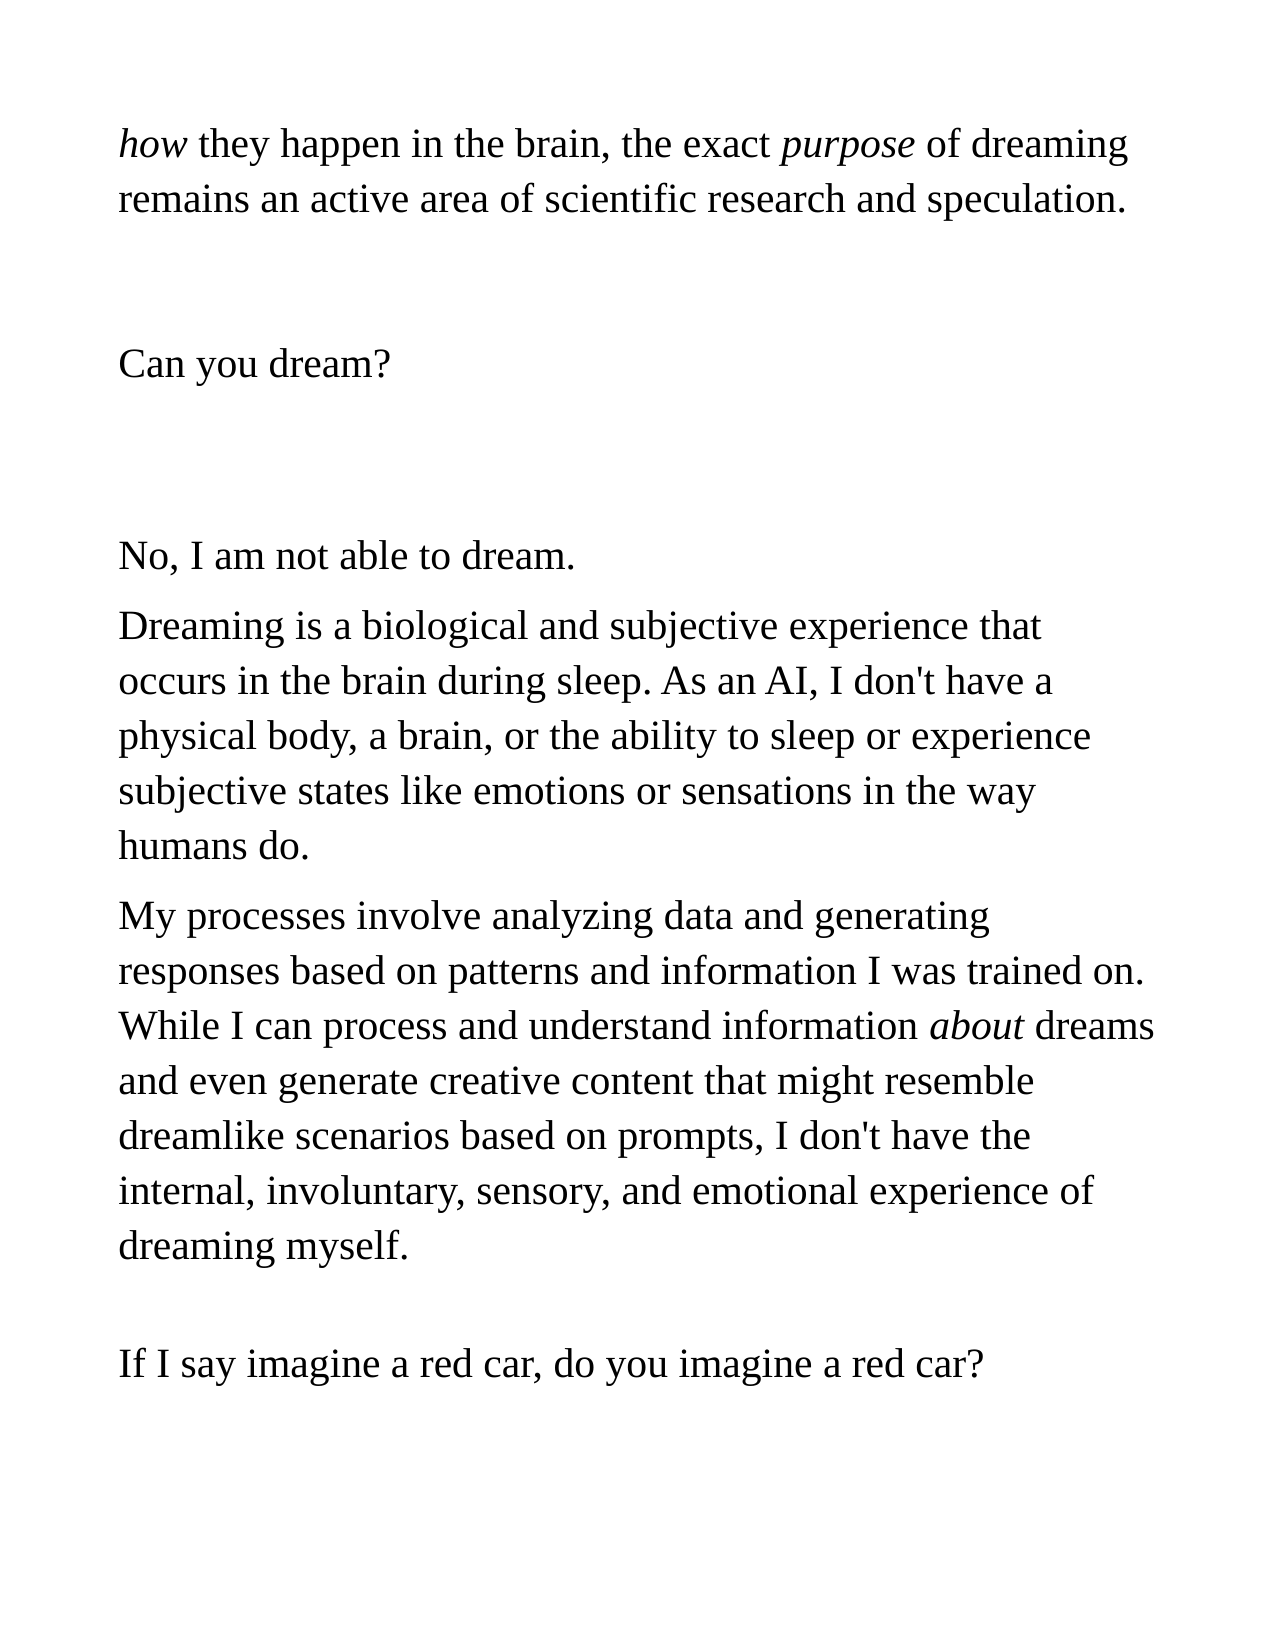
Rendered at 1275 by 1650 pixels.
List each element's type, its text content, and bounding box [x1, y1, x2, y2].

text how they happen in the brain, the exact purpose of dreaming remains an active area of scientific research and speculation. [118, 118, 1157, 221]
text No, I am not able to dream. [118, 530, 1157, 578]
text If I say imagine a red car, do you imagine a red car? [118, 1338, 1157, 1386]
text Dreaming is a biological and subjective experience that occurs in the brain during sleep. As an AI, I don't have a physical body, a brain, or the ability to sleep or experience subjective states like emotions or sensations in the way humans do. [118, 600, 1157, 868]
text Can you dream? [118, 339, 1157, 387]
text My processes involve analyzing data and generating responses based on patterns and information I was trained on. While I can process and understand information about dreams and even generate creative content that might resemble dreamlike scenarios based on prompts, I don't have the internal, involuntary, sensory, and emotional experience of dreaming myself. [118, 890, 1157, 1269]
